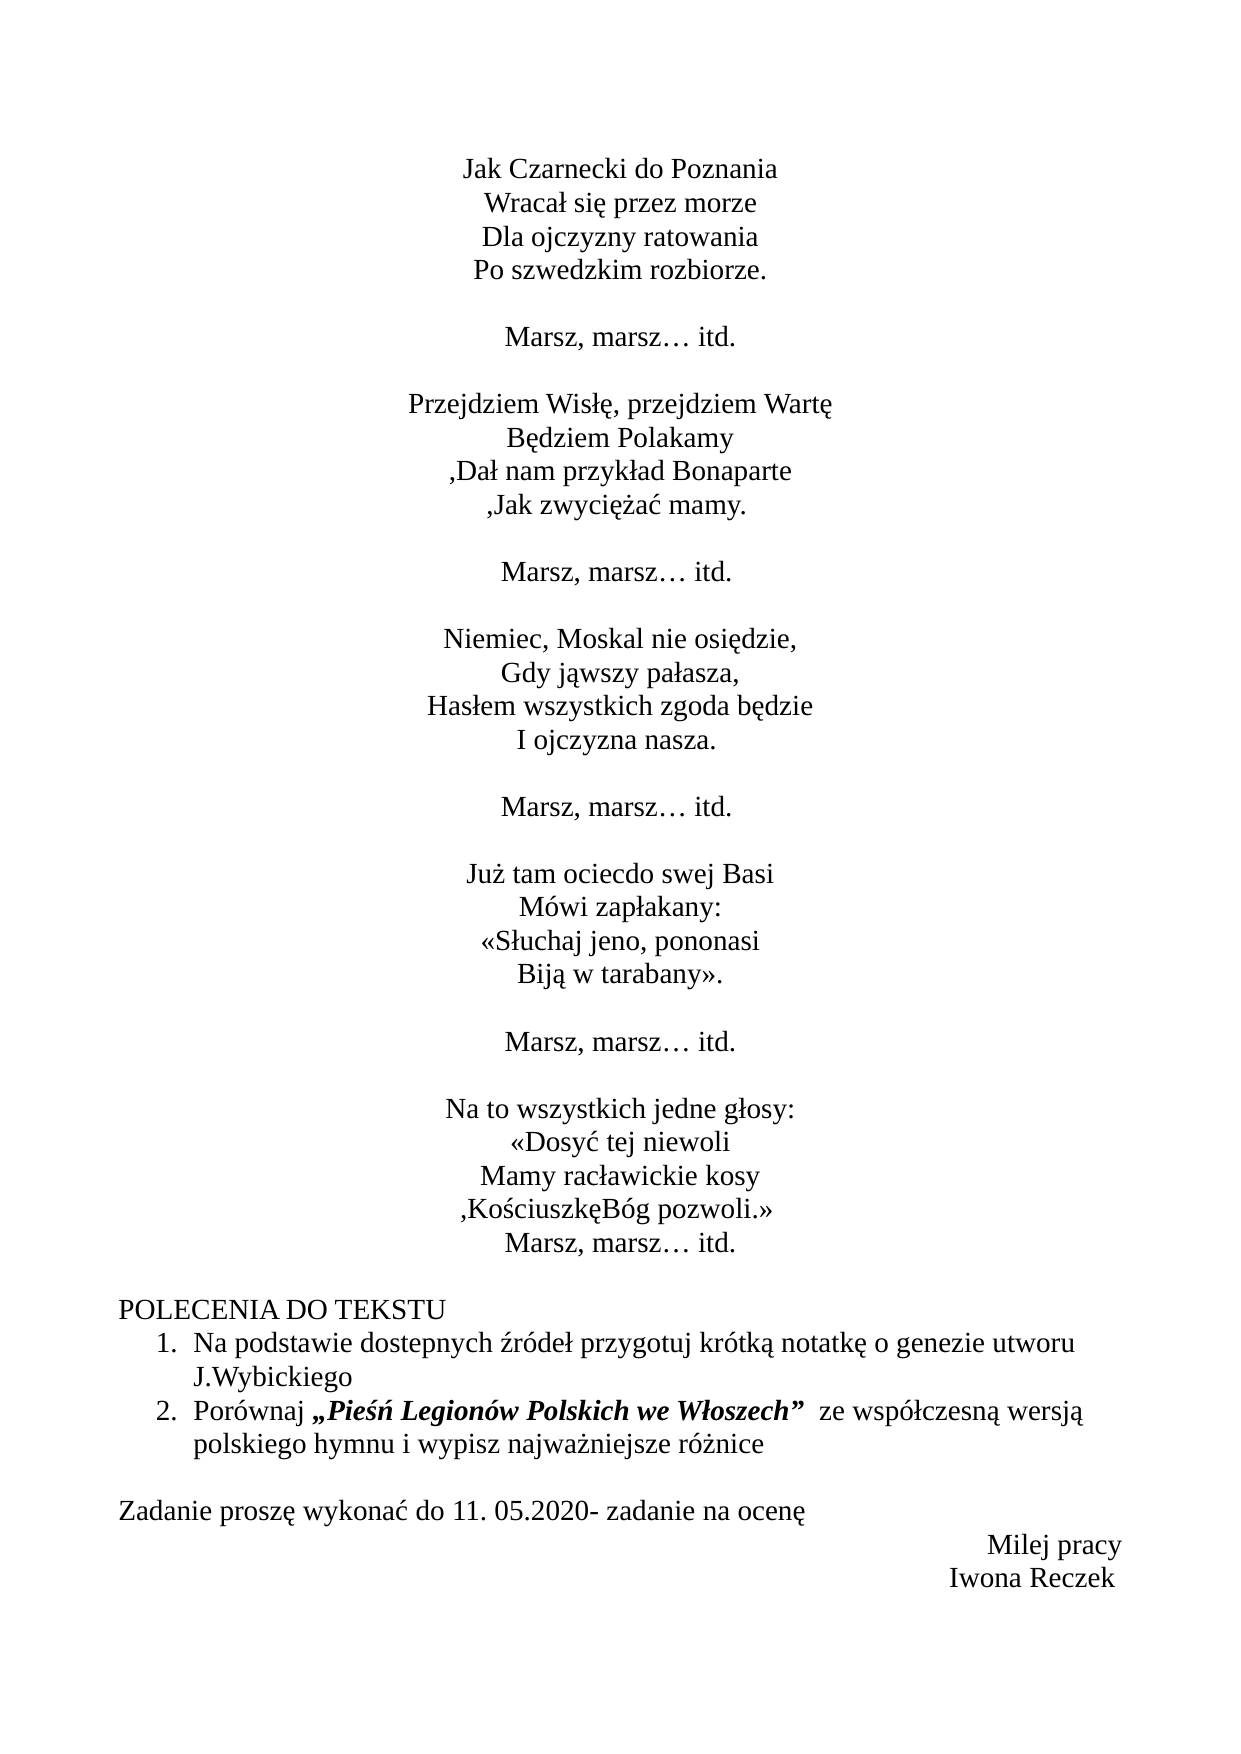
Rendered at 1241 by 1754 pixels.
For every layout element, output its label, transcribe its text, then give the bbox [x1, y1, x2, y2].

text Jak Czarnecki do Poznania [118, 152, 1122, 185]
text Przejdziem Wisłę, przejdziem Wartę [118, 386, 1122, 420]
text «Słuchaj jeno, pononasi [118, 923, 1122, 957]
text Milej pracy [118, 1527, 1122, 1560]
text Mówi zapłakany: [118, 889, 1122, 923]
text Mamy racławickie kosy [118, 1158, 1122, 1191]
text Marsz, marsz… itd. [118, 319, 1122, 353]
text ,Dał nam przykład Bonaparte [118, 453, 1122, 487]
text Marsz, marsz… itd. [118, 789, 1122, 822]
text I ojczyzna nasza. [118, 722, 1122, 755]
text Już tam ociecdo swej Basi [118, 856, 1122, 889]
text Marsz, marsz… itd. [118, 1024, 1122, 1057]
text Marsz, marsz… itd. [118, 1225, 1122, 1258]
list Porównaj „Pieśń Legionów Polskich we Włoszech” ze współczesną wersją polskiego hymnu i wypisz najważniejsze różnice [156, 1393, 1122, 1460]
text «Dosyć tej niewoli [118, 1124, 1122, 1158]
text Wracał się przez morze [118, 185, 1122, 219]
text Iwona Reczek [118, 1560, 1122, 1594]
text Będziem Polakamy [118, 420, 1122, 453]
text ,Jak zwyciężać mamy. [118, 487, 1122, 521]
text POLECENIA DO TEKSTU [118, 1292, 1122, 1326]
text Po szwedzkim rozbiorze. [118, 252, 1122, 286]
text ,KościuszkęBóg pozwoli.» [118, 1191, 1122, 1225]
text Biją w tarabany». [118, 957, 1122, 990]
text Gdy jąwszy pałasza, [118, 655, 1122, 688]
text Na to wszystkich jedne głosy: [118, 1091, 1122, 1124]
text Hasłem wszystkich zgoda będzie [118, 688, 1122, 722]
text Niemiec, Moskal nie osiędzie, [118, 621, 1122, 655]
text Zadanie proszę wykonać do 11. 05.2020- zadanie na ocenę [118, 1493, 1122, 1527]
text Dla ojczyzny ratowania [118, 219, 1122, 252]
list Na podstawie dostepnych źródeł przygotuj krótką notatkę o genezie utworu J.Wybickiego [156, 1326, 1122, 1393]
text Marsz, marsz… itd. [118, 554, 1122, 588]
